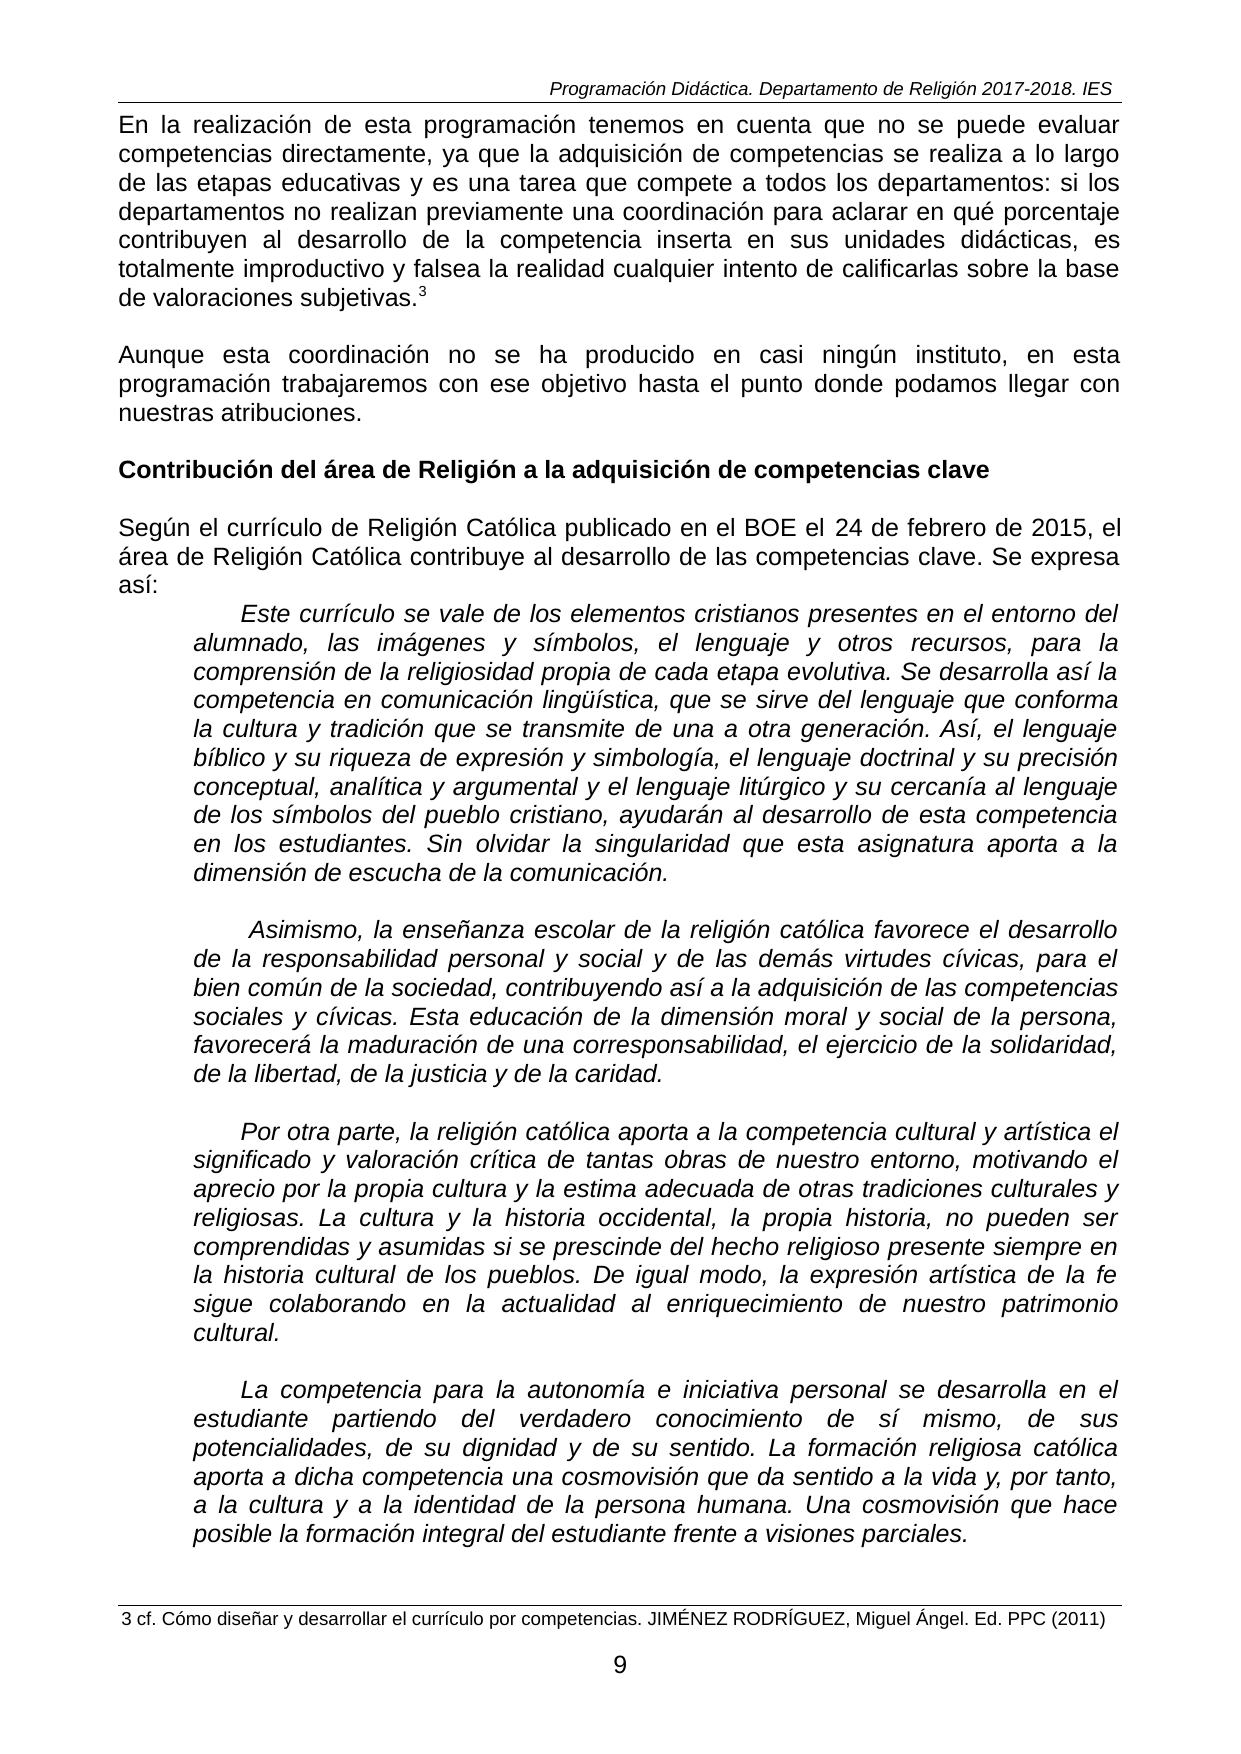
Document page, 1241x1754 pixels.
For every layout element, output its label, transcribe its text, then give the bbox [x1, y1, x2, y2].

text cf. Cómo diseñar y desarrollar el currículo por competencias. JIMÉNEZ RODRÍGUEZ, Miguel Ángel. Ed. PPC (2011) [118, 1606, 1122, 1632]
text Asimismo, la enseñanza escolar de la religión católica favorece el desarrollo de la responsabilidad personal y social y de las demás virtudes cívicas, para el bien común de la sociedad, contribuyendo así a la adquisición de las competencias sociales y cívicas. Esta educación de la dimensión moral y social de la persona, favorecerá la maduración de una corresponsabilidad, el ejercicio de la solidaridad, de la libertad, de la justicia y de la caridad. [193, 915, 1122, 1088]
text Por otra parte, la religión católica aporta a la competencia cultural y artística el significado y valoración crítica de tantas obras de nuestro entorno, motivando el aprecio por la propia cultura y la estima adecuada de otras tradiciones culturales y religiosas. La cultura y la historia occidental, la propia historia, no pueden ser comprendidas y asumidas si se prescinde del hecho religioso presente siempre en la historia cultural de los pueblos. De igual modo, la expresión artística de la fe sigue colaborando en la actualidad al enriquecimiento de nuestro patrimonio cultural. [193, 1117, 1122, 1347]
text Contribución del área de Religión a la adquisición de competencias clave [118, 455, 1122, 484]
text Este currículo se vale de los elementos cristianos presentes en el entorno del alumnado, las imágenes y símbolos, el lenguaje y otros recursos, para la comprensión de la religiosidad propia de cada etapa evolutiva. Se desarrolla así la competencia en comunicación lingüística, que se sirve del lenguaje que conforma la cultura y tradición que se transmite de una a otra generación. Así, el lenguaje bíblico y su riqueza de expresión y simbología, el lenguaje doctrinal y su precisión conceptual, analítica y argumental y el lenguaje litúrgico y su cercanía al lenguaje de los símbolos del pueblo cristiano, ayudarán al desarrollo de esta competencia en los estudiantes. Sin olvidar la singularidad que esta asignatura aporta a la dimensión de escucha de la comunicación. [193, 599, 1122, 887]
text En la realización de esta programación tenemos en cuenta que no se puede evaluar competencias directamente, ya que la adquisición de competencias se realiza a lo largo de las etapas educativas y es una tarea que compete a todos los departamentos: si los departamentos no realizan previamente una coordinación para aclarar en qué porcentaje contribuyen al desarrollo de la competencia inserta en sus unidades didácticas, es totalmente improductivo y falsea la realidad cualquier intento de calificarlas sobre la base de valoraciones subjetivas. [118, 110, 1122, 312]
text La competencia para la autonomía e iniciativa personal se desarrolla en el estudiante partiendo del verdadero conocimiento de sí mismo, de sus potencialidades, de su dignidad y de su sentido. La formación religiosa católica aporta a dicha competencia una cosmovisión que da sentido a la vida y, por tanto, a la cultura y a la identidad de la persona humana. Una cosmovisión que hace posible la formación integral del estudiante frente a visiones parciales. [193, 1375, 1122, 1548]
text Aunque esta coordinación no se ha producido en casi ningún instituto, en esta programación trabajaremos con ese objetivo hasta el punto donde podamos llegar con nuestras atribuciones. [118, 340, 1122, 427]
text Según el currículo de Religión Católica publicado en el BOE el 24 de febrero de 2015, el área de Religión Católica contribuye al desarrollo de las competencias clave. Se expresa así: [118, 513, 1122, 599]
